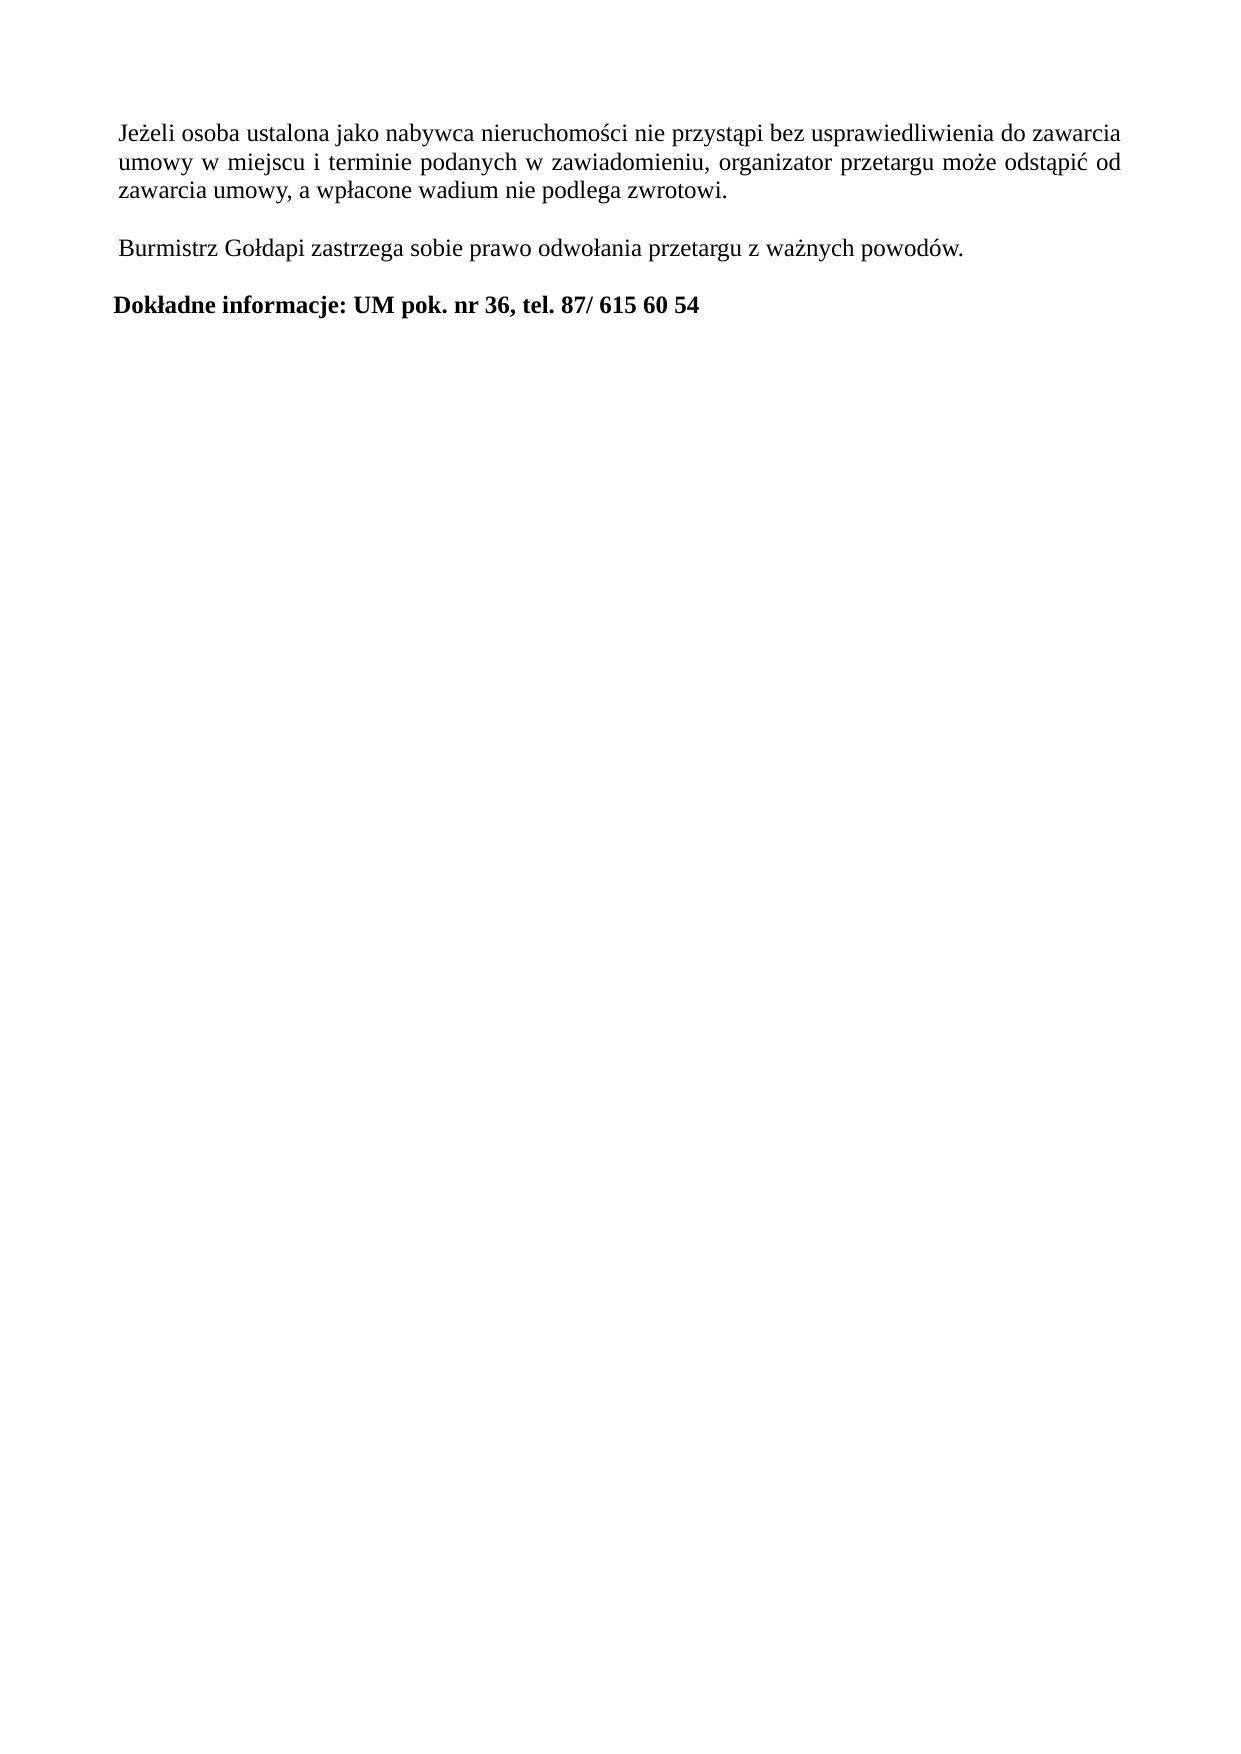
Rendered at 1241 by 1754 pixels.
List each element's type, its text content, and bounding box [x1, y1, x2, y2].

text Dokładne informacje: UM pok. nr 36, tel. 87/ 615 60 54 [44, 291, 1122, 319]
text Jeżeli osoba ustalona jako nabywca nieruchomości nie przystąpi bez usprawiedliwienia do zawarcia umowy w miejscu i terminie podanych w zawiadomieniu, organizator przetargu może odstąpić od zawarcia umowy, a wpłacone wadium nie podlega zwrotowi. [118, 118, 1122, 204]
text Burmistrz Gołdapi zastrzega sobie prawo odwołania przetargu z ważnych powodów. [118, 233, 1122, 262]
